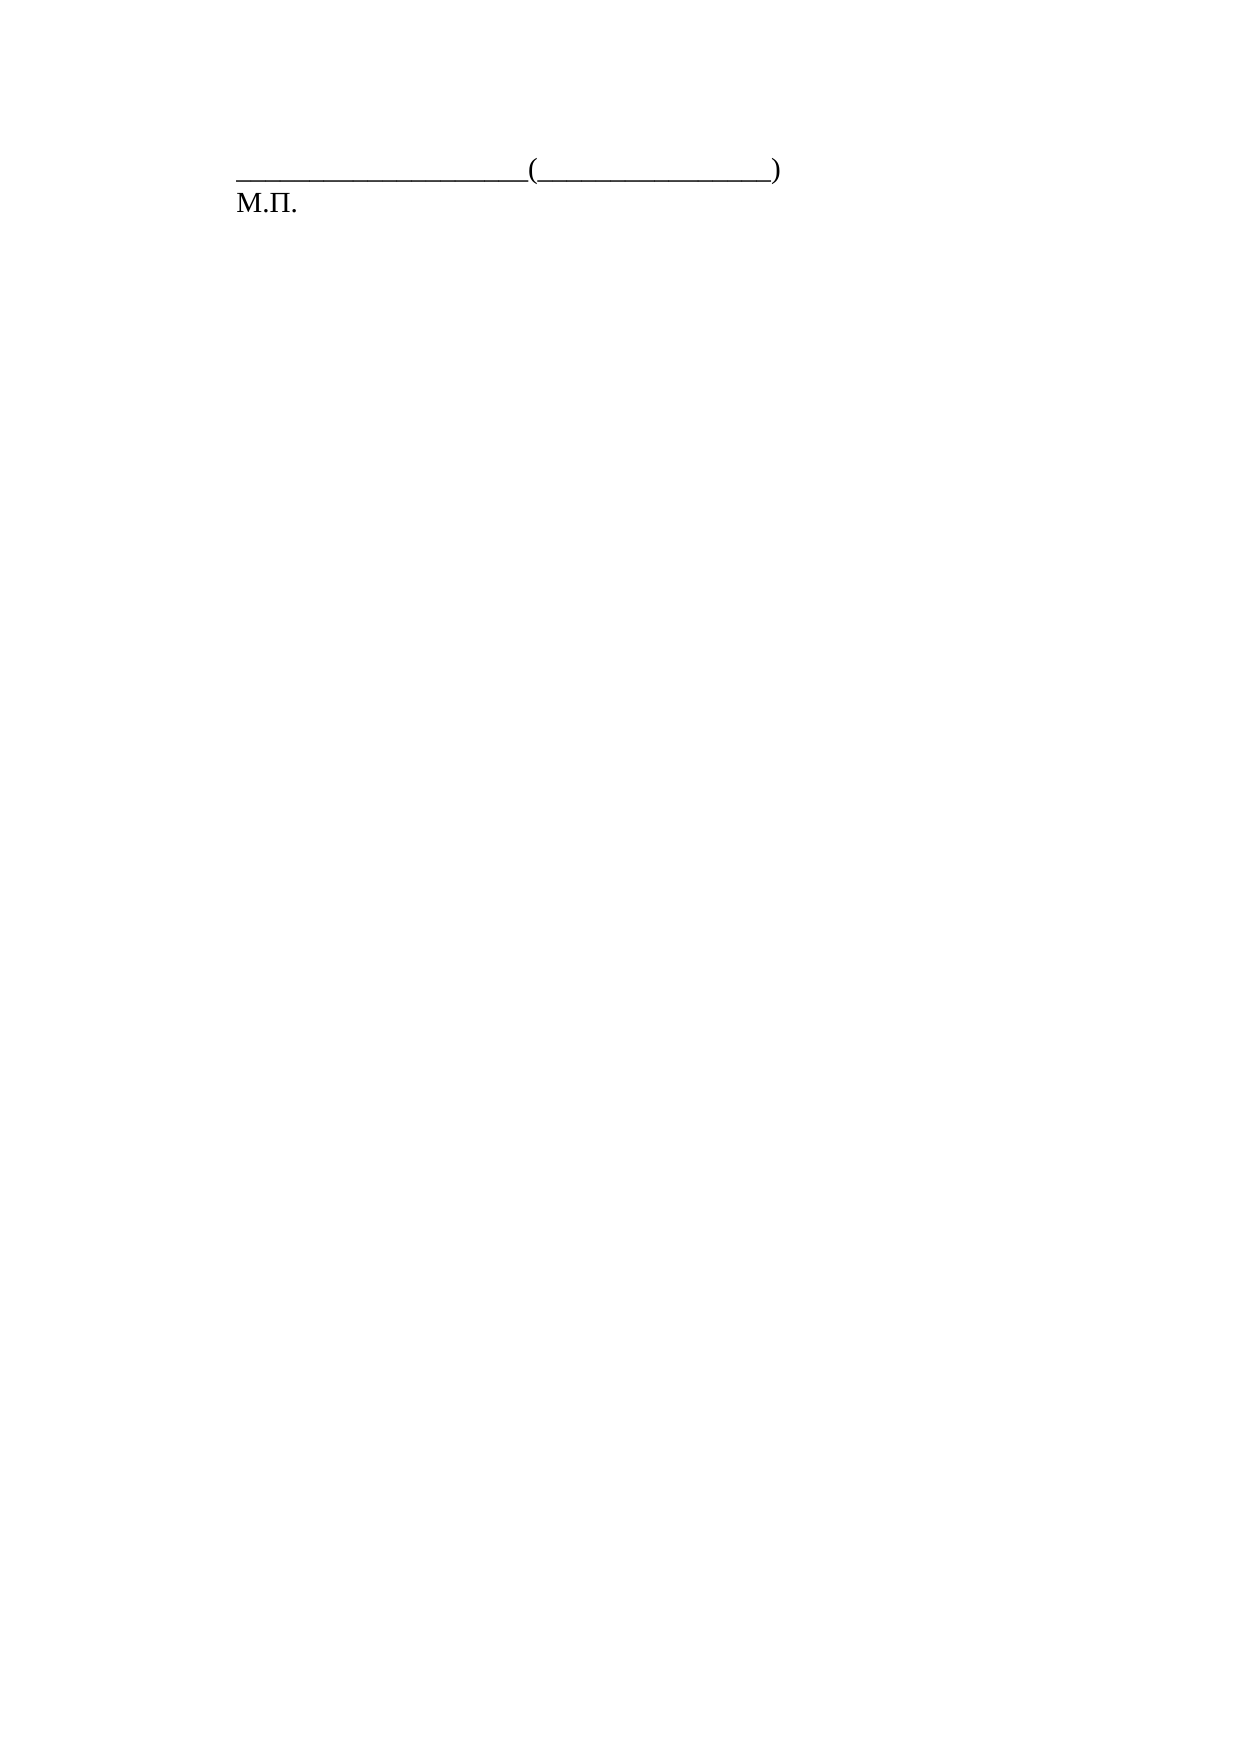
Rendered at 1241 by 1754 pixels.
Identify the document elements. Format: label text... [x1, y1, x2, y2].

text М.П. [177, 185, 1152, 219]
text ____________________(________________) [177, 152, 1152, 185]
